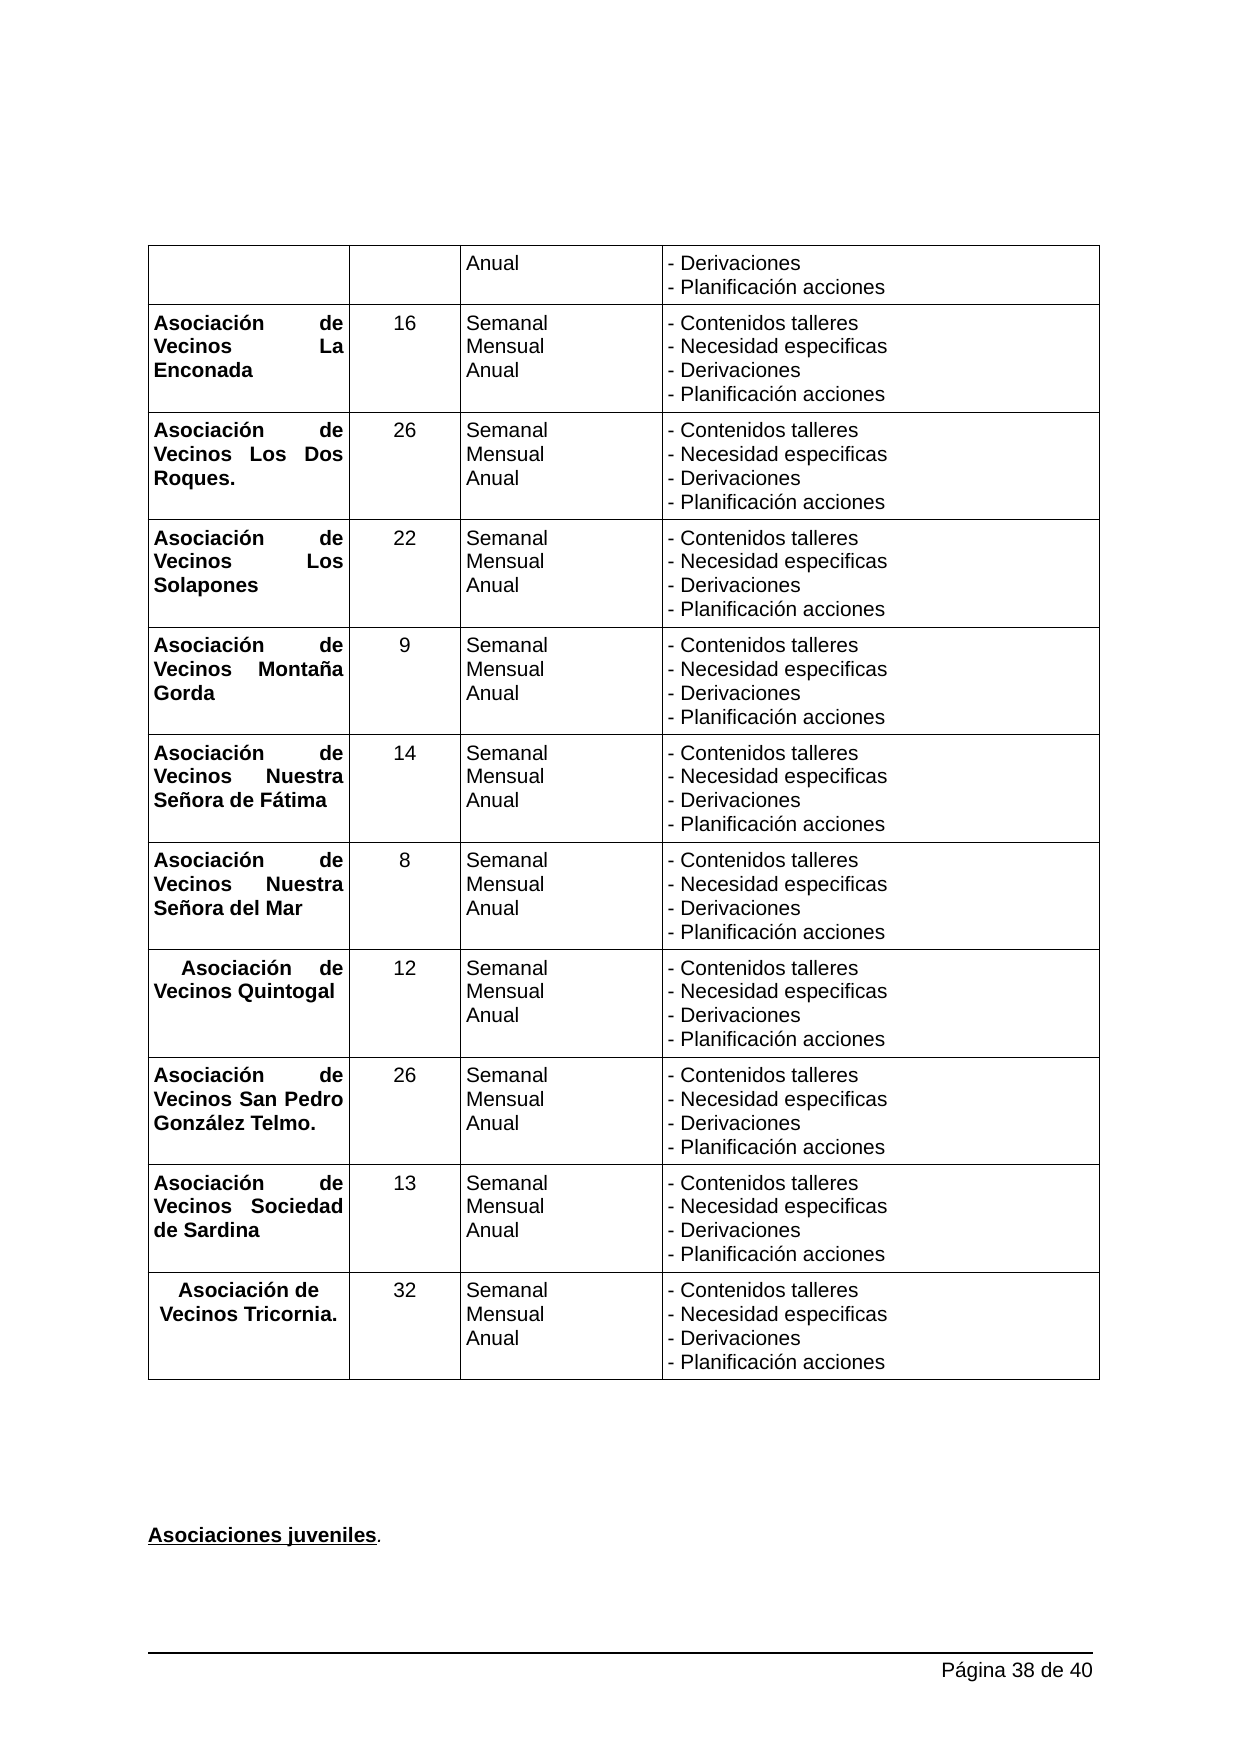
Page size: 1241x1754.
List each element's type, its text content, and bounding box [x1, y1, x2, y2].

table_cell 26 [350, 413, 460, 519]
table_cell 14 [350, 735, 460, 842]
table_cell - Contenidos talleres - Necesidad especificas - Derivaciones - Planificación acciones [663, 520, 1099, 627]
table_cell - Derivaciones - Planificación acciones [663, 246, 1099, 304]
table_cell 8 [350, 843, 460, 949]
table_cell Asociación de Vecinos San Pedro González Telmo. [149, 1058, 349, 1164]
table_cell Semanal Mensual Anual [461, 628, 662, 734]
table_cell 22 [350, 520, 460, 627]
table_cell Asociación de Vecinos Nuestra Señora de Fátima [149, 735, 349, 842]
table_cell 16 [350, 305, 460, 412]
table_cell Asociación de Vecinos Los Solapones [149, 520, 349, 627]
table_cell Asociación de Vecinos Tricornia. [149, 1273, 349, 1379]
table_cell Semanal Mensual Anual [461, 520, 662, 627]
table_cell - Contenidos talleres - Necesidad especificas - Derivaciones - Planificación acciones [663, 843, 1099, 949]
table_cell 9 [350, 628, 460, 734]
table_cell Asociación de Vecinos La Enconada [149, 305, 349, 412]
text Asociaciones juveniles. [148, 1523, 1093, 1547]
table_cell - Contenidos talleres - Necesidad especificas - Derivaciones - Planificación acciones [663, 735, 1099, 842]
table_cell Semanal Mensual Anual [461, 950, 662, 1057]
table_cell Asociación de Vecinos Sociedad de Sardina [149, 1165, 349, 1272]
table_cell 32 [350, 1273, 460, 1379]
table_cell - Contenidos talleres - Necesidad especificas - Derivaciones - Planificación acciones [663, 305, 1099, 412]
table_cell - Contenidos talleres - Necesidad especificas - Derivaciones - Planificación acciones [663, 1165, 1099, 1272]
table_cell - Contenidos talleres - Necesidad especificas - Derivaciones - Planificación acciones [663, 1273, 1099, 1379]
table_cell - Contenidos talleres - Necesidad especificas - Derivaciones - Planificación acciones [663, 628, 1099, 734]
table_cell Semanal Mensual Anual [461, 1058, 662, 1164]
table_cell Asociación de Vecinos Quintogal [149, 950, 349, 1057]
table_cell 26 [350, 1058, 460, 1164]
table_cell [149, 246, 349, 304]
table_cell 12 [350, 950, 460, 1057]
table_cell Semanal Mensual Anual [461, 735, 662, 842]
table_cell 13 [350, 1165, 460, 1272]
table_cell Asociación de Vecinos Nuestra Señora del Mar [149, 843, 349, 949]
table_cell - Contenidos talleres - Necesidad especificas - Derivaciones - Planificación acciones [663, 413, 1099, 519]
table_cell Asociación de Vecinos Montaña Gorda [149, 628, 349, 734]
table_cell [350, 246, 460, 304]
table_cell Semanal Mensual Anual [461, 1165, 662, 1272]
table_cell - Contenidos talleres - Necesidad especificas - Derivaciones - Planificación acciones [663, 950, 1099, 1057]
table_cell Semanal Mensual Anual [461, 305, 662, 412]
table_cell Asociación de Vecinos Los Dos Roques. [149, 413, 349, 519]
table_cell - Contenidos talleres - Necesidad especificas - Derivaciones - Planificación acciones [663, 1058, 1099, 1164]
table_cell Semanal Mensual Anual [461, 843, 662, 949]
table_cell Semanal Mensual Anual [461, 413, 662, 519]
table_cell Anual [461, 246, 662, 304]
table_cell Semanal Mensual Anual [461, 1273, 662, 1379]
